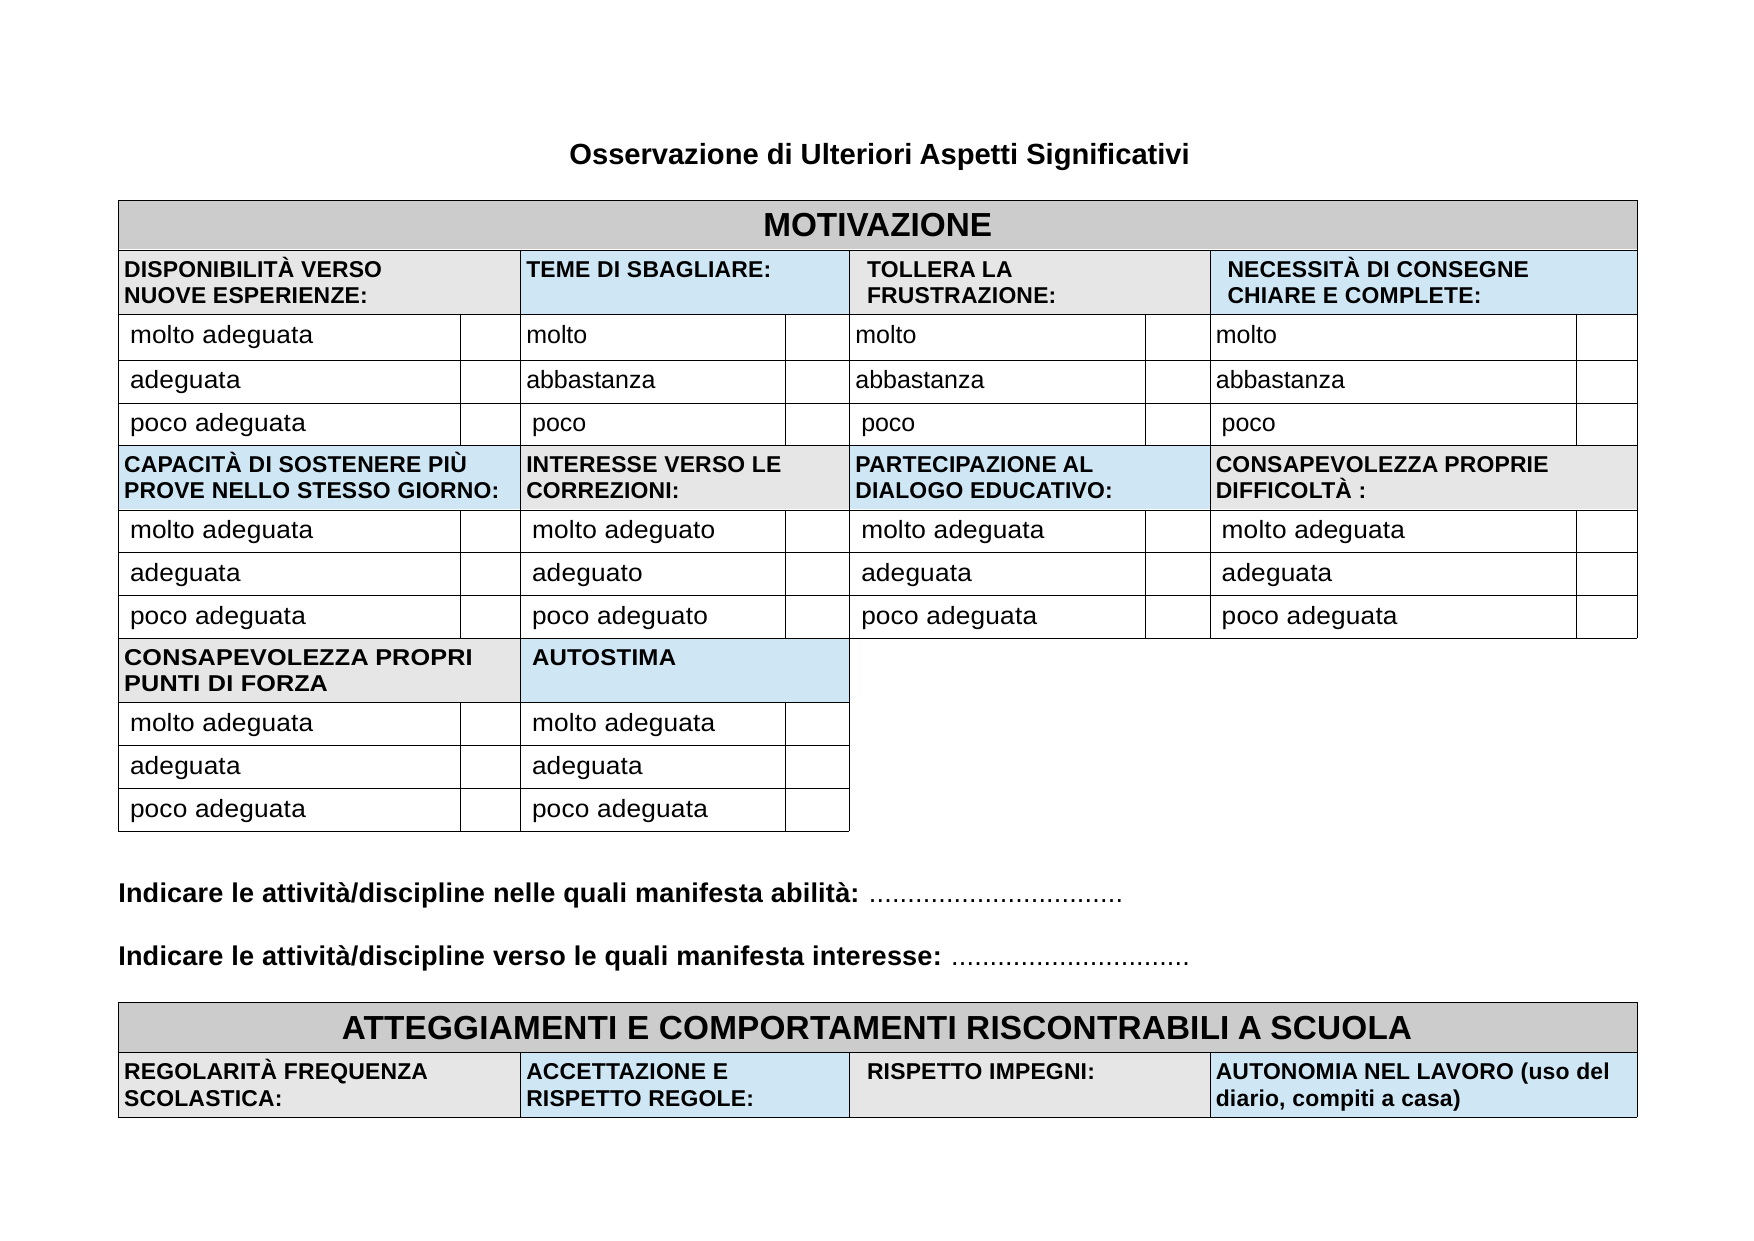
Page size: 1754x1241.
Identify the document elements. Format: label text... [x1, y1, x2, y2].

table_cell PARTECIPAZIONE AL DIALOGO EDUCATIVO: [850, 446, 1210, 509]
text Indicare le attività/discipline nelle quali manifesta abilità: ................................. [118, 877, 1636, 908]
table_cell [461, 746, 520, 788]
table_header MOTIVAZIONE [119, 201, 1637, 249]
table_cell [786, 746, 849, 788]
table_cell [461, 703, 520, 745]
table_cell poco adeguata [1211, 596, 1576, 638]
table_cell [461, 361, 520, 402]
table_cell poco [850, 404, 1145, 445]
table_cell adeguata [119, 553, 460, 595]
table_cell poco adeguata [119, 404, 460, 445]
table_cell [786, 404, 849, 445]
table_cell poco [521, 404, 785, 445]
table_cell AUTOSTIMA [521, 639, 849, 702]
table_cell [461, 404, 520, 445]
table_cell CAPACITÀ DI SOSTENERE PIÙ PROVE NELLO STESSO GIORNO: [119, 446, 520, 509]
table_cell [461, 315, 520, 359]
table_cell [1146, 315, 1210, 359]
table_cell molto adeguata [119, 703, 460, 745]
table_cell adeguata [521, 746, 785, 788]
table_cell AUTONOMIA NEL LAVORO (uso del diario, compiti a casa) [1211, 1053, 1637, 1117]
table_cell [786, 315, 849, 359]
table_cell poco [1211, 404, 1576, 445]
table_cell abbastanza [521, 361, 785, 402]
table_cell [786, 703, 849, 745]
table_cell molto adeguata [119, 511, 460, 552]
table_cell [1577, 596, 1637, 638]
table_cell [850, 639, 1637, 831]
table_cell ACCETTAZIONE E RISPETTO REGOLE: [521, 1053, 849, 1117]
table_cell [1146, 361, 1210, 402]
table_cell [1146, 511, 1210, 552]
table_cell adeguata [850, 553, 1145, 595]
table_cell CONSAPEVOLEZZA PROPRI PUNTI DI FORZA [119, 639, 520, 702]
table_cell adeguata [119, 361, 460, 402]
table_cell adeguata [1211, 553, 1576, 595]
table_cell [1577, 511, 1637, 552]
table_header DISPONIBILITÀ VERSO NUOVE ESPERIENZE: [119, 251, 520, 314]
table_cell molto [1211, 315, 1576, 359]
table_header TOLLERA LA FRUSTRAZIONE: [850, 251, 1210, 314]
table_cell [461, 553, 520, 595]
text Indicare le attività/discipline verso le quali manifesta interesse: ............................... [118, 940, 1636, 971]
table_cell RISPETTO IMPEGNI: [850, 1053, 1210, 1117]
table_cell REGOLARITÀ FREQUENZA SCOLASTICA: [119, 1053, 520, 1117]
table_cell poco adeguato [521, 596, 785, 638]
table_cell [786, 511, 849, 552]
table_cell poco adeguata [521, 789, 785, 831]
table_cell molto [850, 315, 1145, 359]
table_cell molto adeguata [1211, 511, 1576, 552]
table_cell [461, 511, 520, 552]
table_cell [786, 789, 849, 831]
table_cell [786, 361, 849, 402]
table_cell poco adeguata [119, 596, 460, 638]
text Osservazione di Ulteriori Aspetti Significativi [118, 137, 1641, 171]
table_header TEME DI SBAGLIARE: [521, 251, 849, 314]
table_cell abbastanza [1211, 361, 1576, 402]
table_cell [786, 553, 849, 595]
table_cell [461, 596, 520, 638]
table_cell molto [521, 315, 785, 359]
table_cell [1146, 404, 1210, 445]
table_cell [1146, 596, 1210, 638]
table_cell INTERESSE VERSO LE CORREZIONI: [521, 446, 849, 509]
table_cell [1577, 553, 1637, 595]
table_cell poco adeguata [119, 789, 460, 831]
table_cell [786, 596, 849, 638]
table_cell [1577, 404, 1637, 445]
table_cell [1146, 553, 1210, 595]
table_cell adeguato [521, 553, 785, 595]
table_cell molto adeguata [850, 511, 1145, 552]
table_cell [461, 789, 520, 831]
table_cell molto adeguata [521, 703, 785, 745]
table_cell poco adeguata [850, 596, 1145, 638]
table_cell abbastanza [850, 361, 1145, 402]
table_cell molto adeguato [521, 511, 785, 552]
table_cell molto adeguata [119, 315, 460, 359]
table_header ATTEGGIAMENTI E COMPORTAMENTI RISCONTRABILI A SCUOLA [119, 1003, 1637, 1052]
table_header NECESSITÀ DI CONSEGNE CHIARE E COMPLETE: [1211, 251, 1637, 314]
table_cell adeguata [119, 746, 460, 788]
table_cell [1577, 361, 1637, 402]
table_cell CONSAPEVOLEZZA PROPRIE DIFFICOLTÀ : [1211, 446, 1637, 509]
table_cell [1577, 315, 1637, 359]
